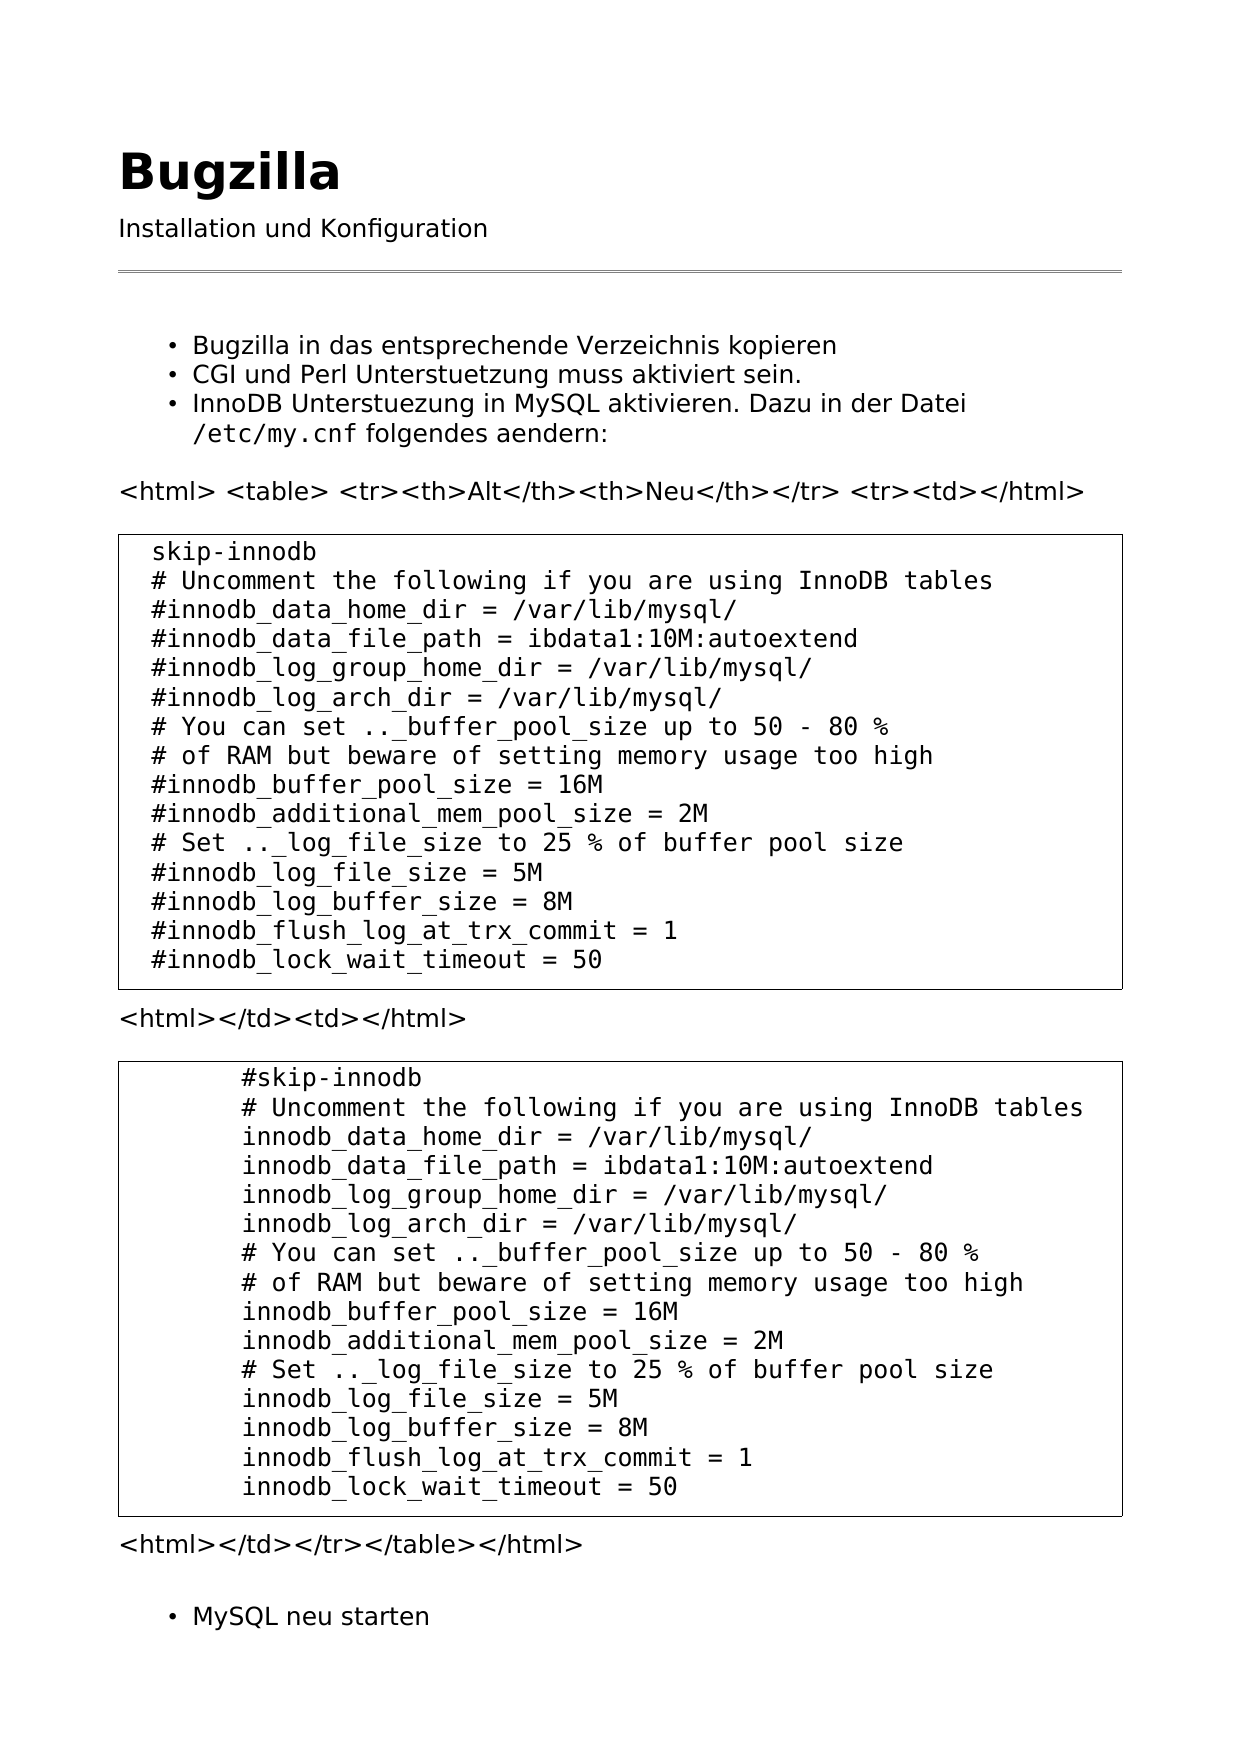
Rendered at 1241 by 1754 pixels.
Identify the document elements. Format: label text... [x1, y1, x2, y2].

text <html></td></tr></table></html> [118, 1531, 1122, 1560]
text <html> <table> <tr><th>Alt</th><th>Neu</th></tr> <tr><td></html> [118, 477, 1122, 507]
list Bugzilla in das entsprechende Verzeichnis kopieren [177, 331, 1122, 361]
list CGI und Perl Unterstuetzung muss aktiviert sein. [177, 361, 1122, 390]
list InnoDB Unterstuezung in MySQL aktivieren. Dazu in der Datei /etc/my.cnf folgendes aendern: [177, 390, 1122, 448]
subtitle Bugzilla [118, 143, 1122, 201]
list MySQL neu starten [177, 1602, 1122, 1631]
table_header skip-innodb # Uncomment the following if you are using InnoDB tables #innodb_data_home_dir = /var/lib/mysql/ #innodb_data_file_path = ibdata1:10M:autoextend #innodb_log_group_home_dir = /var/lib/mysql/ #innodb_log_arch_dir = /var/lib/mysql/ # You can set .._buffer_pool_size up to 50 - 80 % # of RAM but beware of setting memory usage too high #innodb_buffer_pool_size = 16M #innodb_additional_mem_pool_size = 2M # Set .._log_file_size to 25 % of buffer pool size #innodb_log_file_size = 5M #innodb_log_buffer_size = 8M #innodb_flush_log_at_trx_commit = 1 #innodb_lock_wait_timeout = 50 [119, 535, 1122, 989]
text Installation und Konfiguration [118, 214, 1122, 243]
text <html></td><td></html> [118, 1004, 1122, 1033]
table_header #skip-innodb # Uncomment the following if you are using InnoDB tables innodb_data_home_dir = /var/lib/mysql/ innodb_data_file_path = ibdata1:10M:autoextend innodb_log_group_home_dir = /var/lib/mysql/ innodb_log_arch_dir = /var/lib/mysql/ # You can set .._buffer_pool_size up to 50 - 80 % # of RAM but beware of setting memory usage too high innodb_buffer_pool_size = 16M innodb_additional_mem_pool_size = 2M # Set .._log_file_size to 25 % of buffer pool size innodb_log_file_size = 5M innodb_log_buffer_size = 8M innodb_flush_log_at_trx_commit = 1 innodb_lock_wait_timeout = 50 [119, 1062, 1122, 1516]
